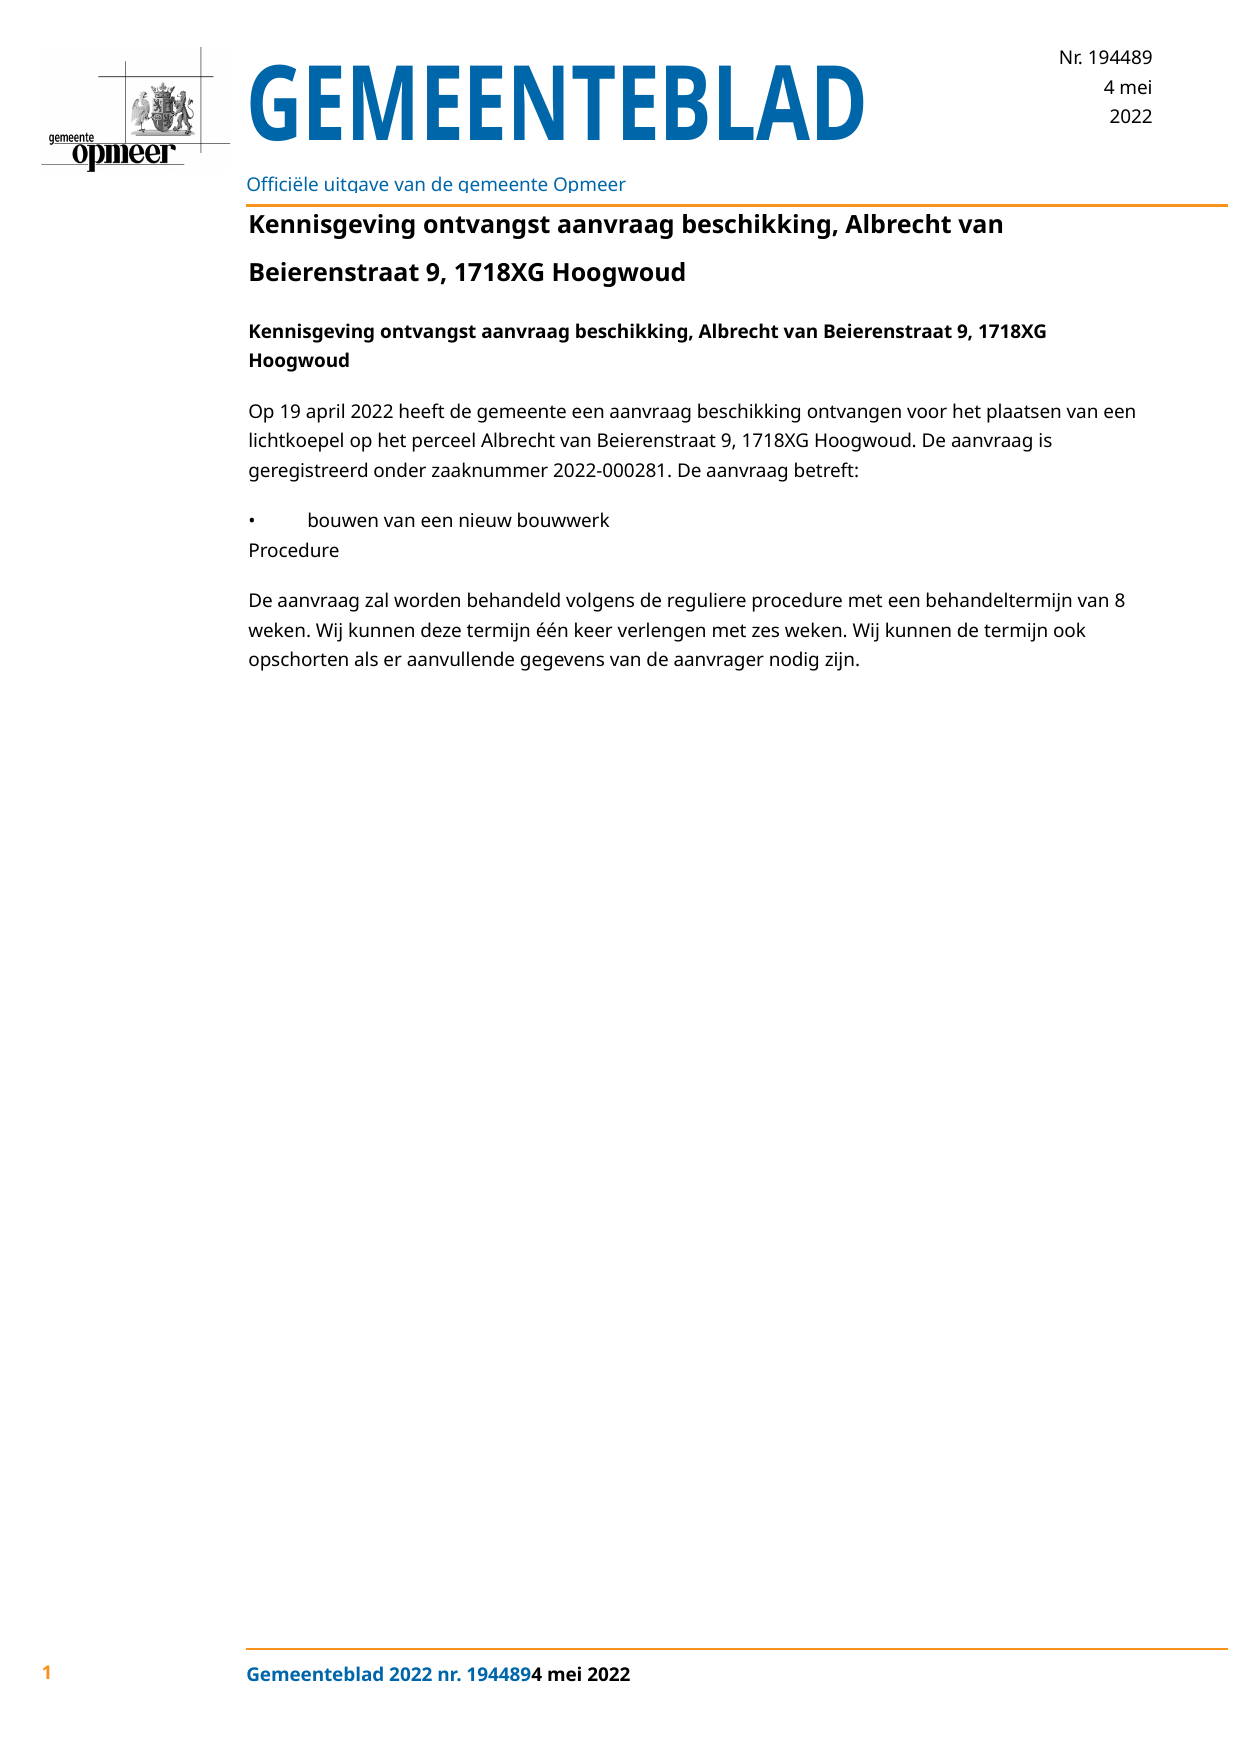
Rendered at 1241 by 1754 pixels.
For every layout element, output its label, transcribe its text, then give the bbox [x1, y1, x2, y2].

picture [41, 47, 231, 172]
text Op 19 april 2022 heeft de gemeente een aanvraag beschikking ontvangen voor het plaatsen van een lichtkoepel op het perceel Albrecht van Beierenstraat 9, 1718XG Hoogwoud. De aanvraag is geregistreerd onder zaaknummer 2022-000281. De aanvraag betreft: [248, 398, 1152, 483]
text Kennisgeving ontvangst aanvraag beschikking, Albrecht van Beierenstraat 9, 1718XG Hoogwoud [248, 207, 1152, 288]
list bouwen van een nieuw bouwwerk [248, 507, 1152, 533]
text De aanvraag zal worden behandeld volgens de reguliere procedure met een behandeltermijn van 8 weken. Wij kunnen deze termijn één keer verlengen met zes weken. Wij kunnen de termijn ook opschorten als er aanvullende gegevens van de aanvrager nodig zijn. [248, 587, 1152, 672]
text Procedure [248, 537, 1152, 563]
text Kennisgeving ontvangst aanvraag beschikking, Albrecht van Beierenstraat 9, 1718XG Hoogwoud [248, 318, 1152, 373]
